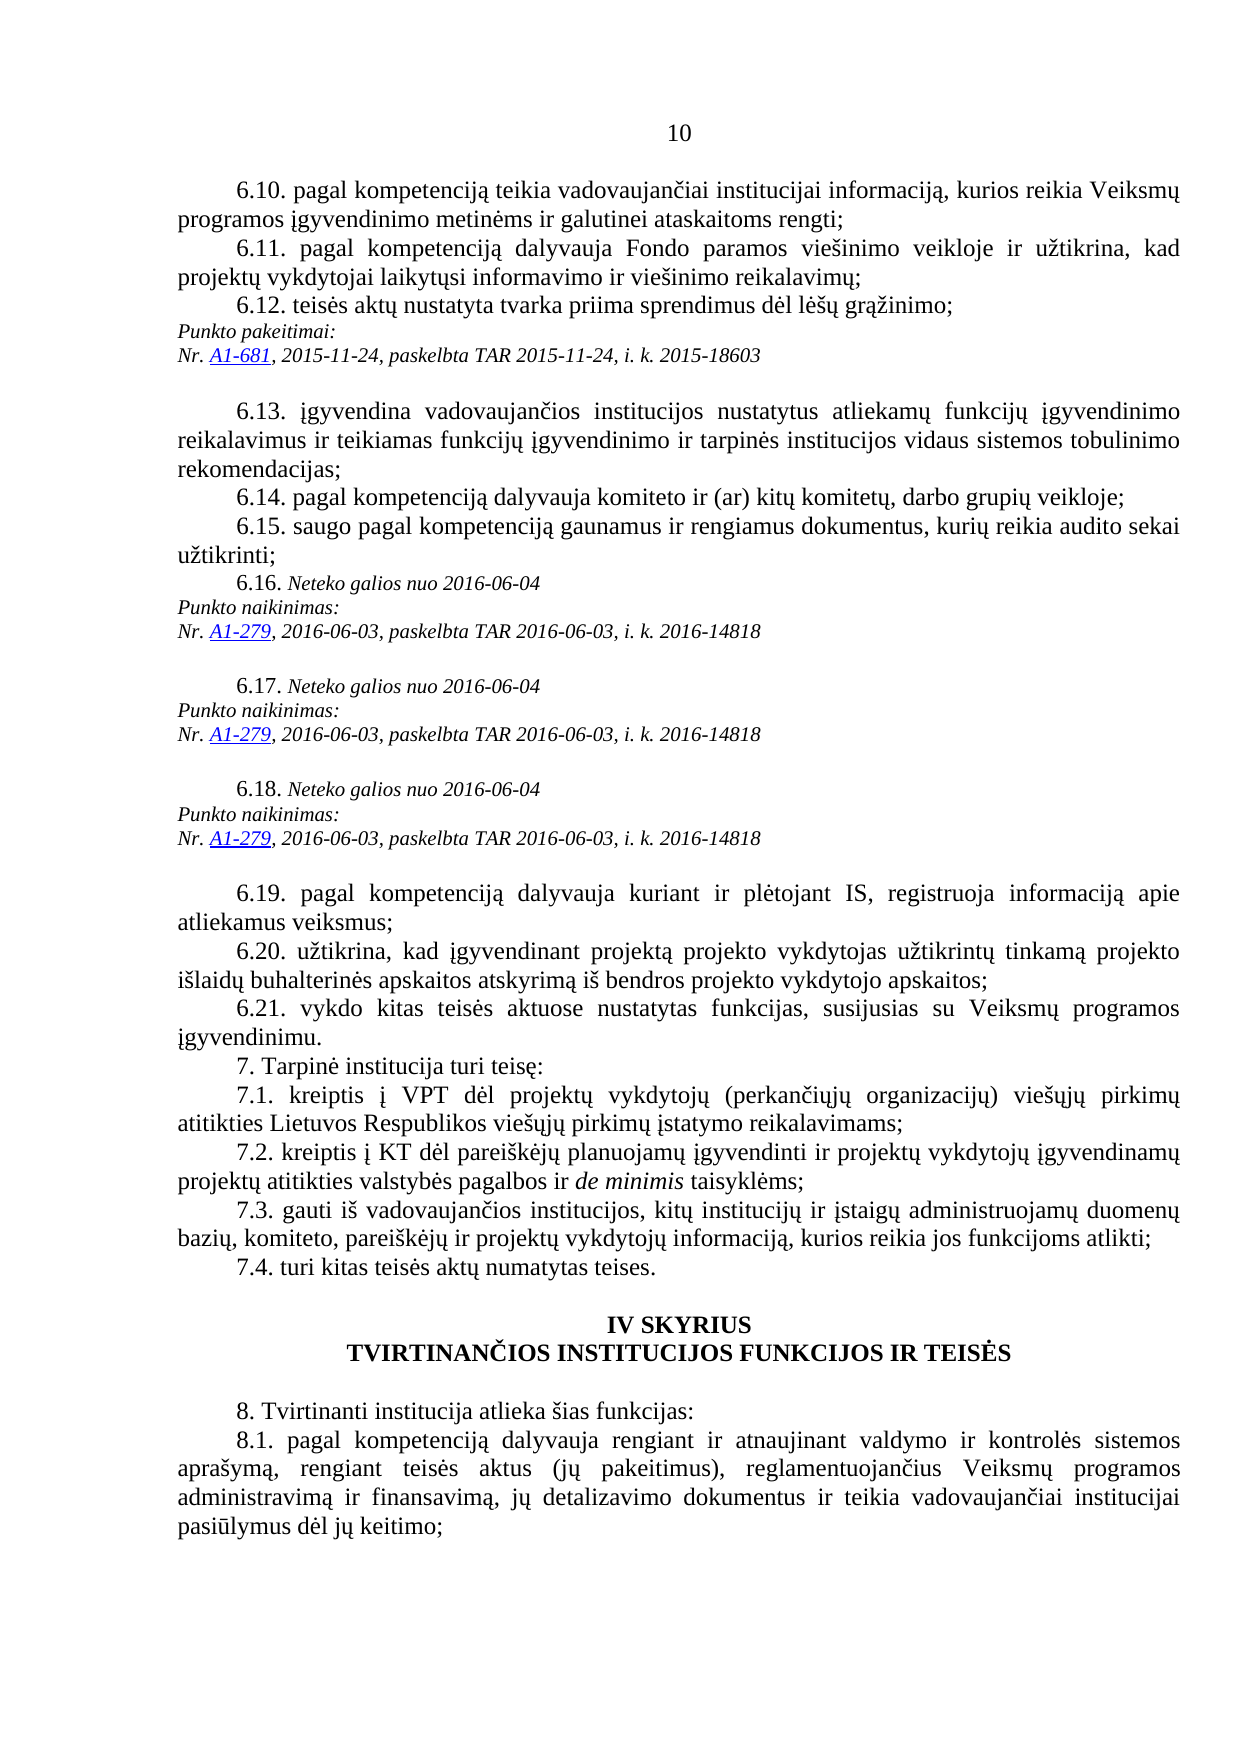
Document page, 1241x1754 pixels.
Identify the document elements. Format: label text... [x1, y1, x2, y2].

text 6.18. Neteko galios nuo 2016-06-04 [177, 775, 1181, 802]
text 6.21. vykdo kitas teisės aktuose nustatytas funkcijas, susijusias su Veiksmų programos įgyvendinimu. [177, 993, 1181, 1051]
text Nr. A1-681, 2015-11-24, paskelbta TAR 2015-11-24, i. k. 2015-18603 [177, 343, 1181, 367]
text 6.11. pagal kompetenciją dalyvauja Fondo paramos viešinimo veikloje ir užtikrina, kad projektų vykdytojai laikytųsi informavimo ir viešinimo reikalavimų; [177, 233, 1181, 291]
text Nr. A1-279, 2016-06-03, paskelbta TAR 2016-06-03, i. k. 2016-14818 [177, 826, 1181, 850]
text 6.14. pagal kompetenciją dalyvauja komiteto ir (ar) kitų komitetų, darbo grupių veikloje; [177, 482, 1181, 511]
text Nr. A1-279, 2016-06-03, paskelbta TAR 2016-06-03, i. k. 2016-14818 [177, 722, 1181, 746]
text 6.19. pagal kompetenciją dalyvauja kuriant ir plėtojant IS, registruoja informaciją apie atliekamus veiksmus; [177, 878, 1181, 936]
text 8. Tvirtinanti institucija atlieka šias funkcijas: [177, 1396, 1181, 1425]
text 6.17. Neteko galios nuo 2016-06-04 [177, 672, 1181, 698]
text 6.13. įgyvendina vadovaujančios institucijos nustatytus atliekamų funkcijų įgyvendinimo reikalavimus ir teikiamas funkcijų įgyvendinimo ir tarpinės institucijos vidaus sistemos tobulinimo rekomendacijas; [177, 396, 1181, 482]
text IV SKYRIUS [177, 1310, 1181, 1338]
text 6.20. užtikrina, kad įgyvendinant projektą projekto vykdytojas užtikrintų tinkamą projekto išlaidų buhalterinės apskaitos atskyrimą iš bendros projekto vykdytojo apskaitos; [177, 936, 1181, 993]
text 7.1. kreiptis į VPT dėl projektų vykdytojų (perkančiųjų organizacijų) viešųjų pirkimų atitikties Lietuvos Respublikos viešųjų pirkimų įstatymo reikalavimams; [177, 1080, 1181, 1137]
text Punkto naikinimas: [177, 595, 1181, 619]
text 6.12. teisės aktų nustatyta tvarka priima sprendimus dėl lėšų grąžinimo; [177, 291, 1181, 319]
text 7.3. gauti iš vadovaujančios institucijos, kitų institucijų ir įstaigų administruojamų duomenų bazių, komiteto, pareiškėjų ir projektų vykdytojų informaciją, kurios reikia jos funkcijoms atlikti; [177, 1195, 1181, 1252]
text 6.16. Neteko galios nuo 2016-06-04 [177, 569, 1181, 595]
text 8.1. pagal kompetenciją dalyvauja rengiant ir atnaujinant valdymo ir kontrolės sistemos aprašymą, rengiant teisės aktus (jų pakeitimus), reglamentuojančius Veiksmų programos administravimą ir finansavimą, jų detalizavimo dokumentus ir teikia vadovaujančiai institucijai pasiūlymus dėl jų keitimo; [177, 1425, 1181, 1540]
text 7.4. turi kitas teisės aktų numatytas teises. [177, 1252, 1181, 1281]
text Nr. A1-279, 2016-06-03, paskelbta TAR 2016-06-03, i. k. 2016-14818 [177, 619, 1181, 643]
text 6.10. pagal kompetenciją teikia vadovaujančiai institucijai informaciją, kurios reikia Veiksmų programos įgyvendinimo metinėms ir galutinei ataskaitoms rengti; [177, 176, 1181, 233]
text TVIRTINANČIOS INSTITUCIJOS FUNKCIJOS IR TEISĖS [177, 1338, 1181, 1367]
text 7.2. kreiptis į KT dėl pareiškėjų planuojamų įgyvendinti ir projektų vykdytojų įgyvendinamų projektų atitikties valstybės pagalbos ir de minimis taisyklėms; [177, 1137, 1181, 1195]
text 6.15. saugo pagal kompetenciją gaunamus ir rengiamus dokumentus, kurių reikia audito sekai užtikrinti; [177, 511, 1181, 569]
text Punkto naikinimas: [177, 802, 1181, 826]
text Punkto naikinimas: [177, 698, 1181, 722]
text Punkto pakeitimai: [177, 319, 1181, 343]
text 7. Tarpinė institucija turi teisę: [177, 1051, 1181, 1080]
